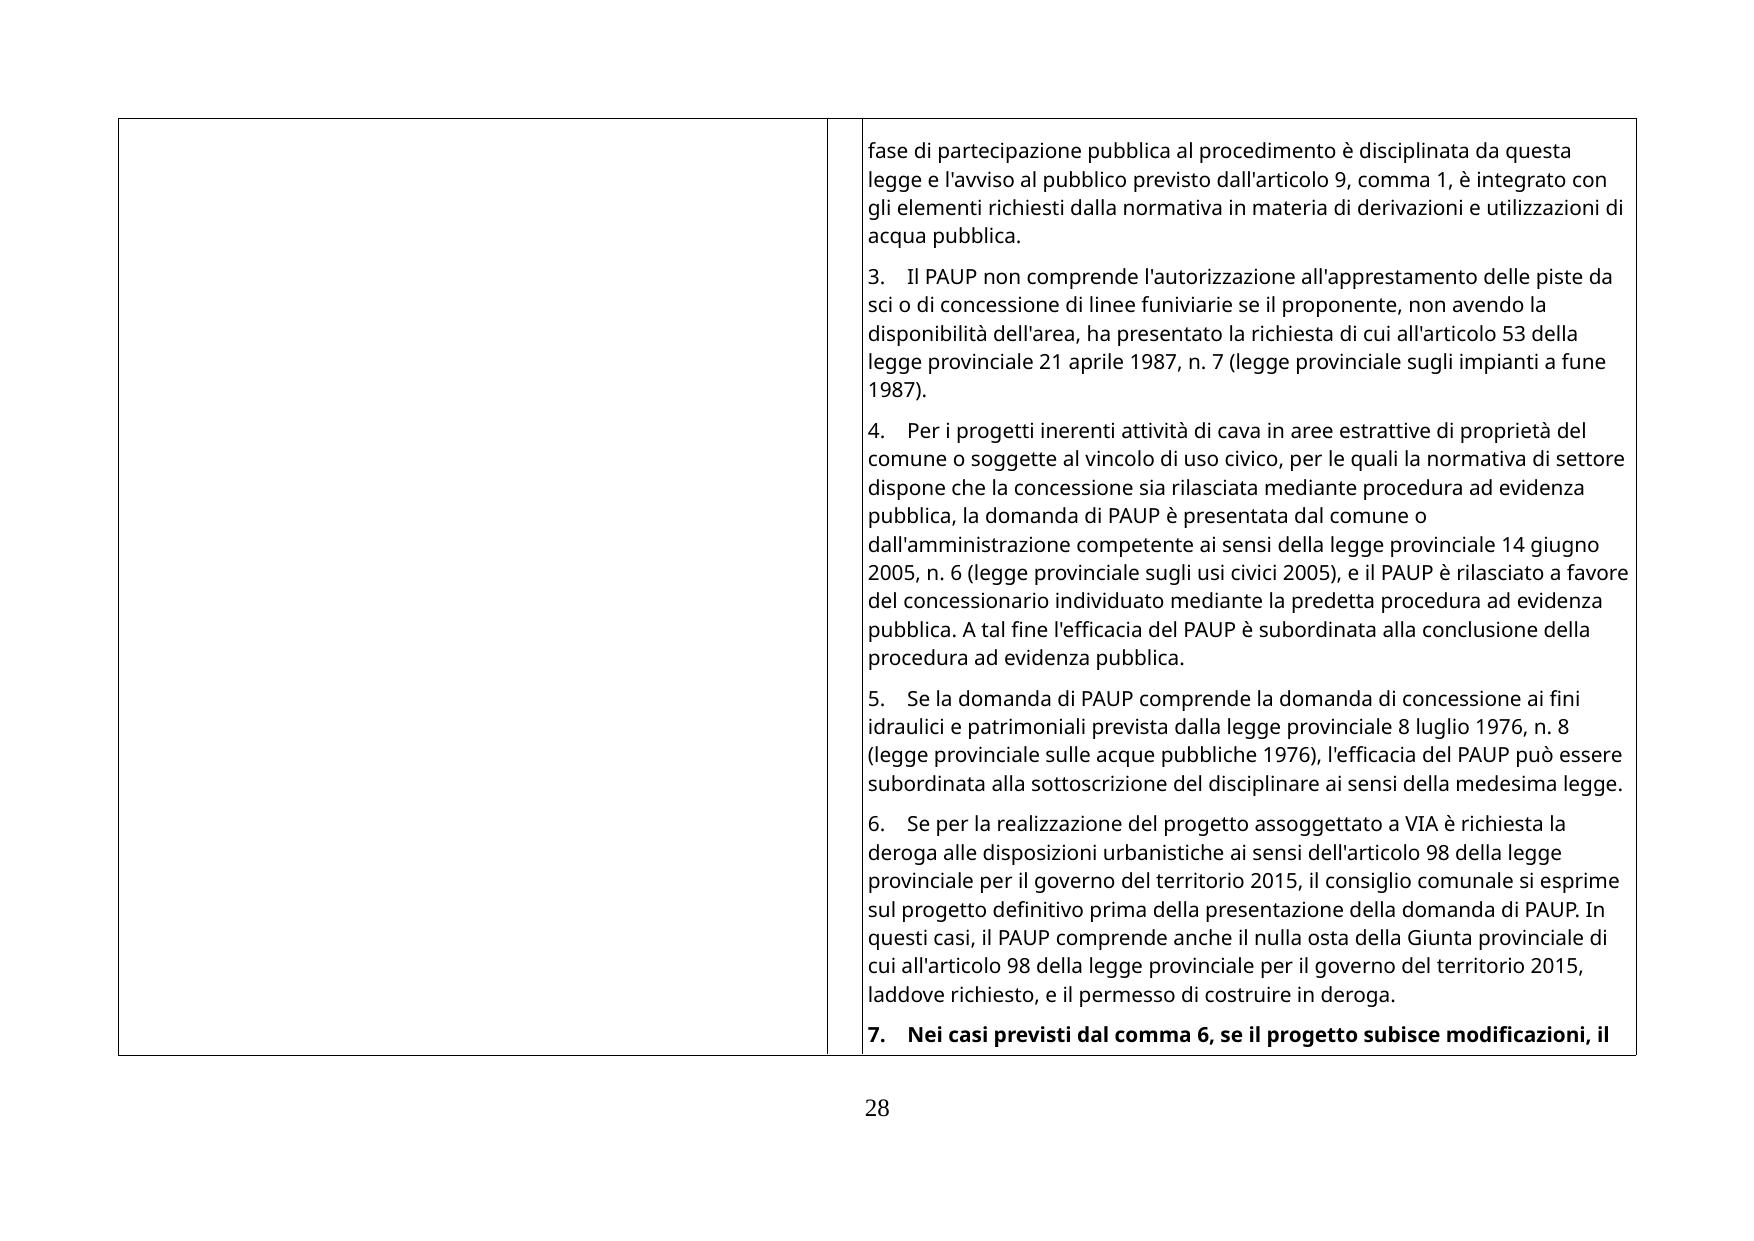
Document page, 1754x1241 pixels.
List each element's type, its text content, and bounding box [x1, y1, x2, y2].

table_cell [828, 119, 862, 1054]
table_cell [119, 119, 827, 1054]
table_cell fase di partecipazione pubblica al procedimento è disciplinata da questa legge e l'avviso al pubblico previsto dall'articolo 9, comma 1, è integrato con gli elementi richiesti dalla normativa in materia di derivazioni e utilizzazioni di acqua pubblica. 3. Il PAUP non comprende l'autorizzazione all'apprestamento delle piste da sci o di concessione di linee funiviarie se il proponente, non avendo la disponibilità dell'area, ha presentato la richiesta di cui all'articolo 53 della legge provinciale 21 aprile 1987, n. 7 (legge provinciale sugli impianti a fune 1987). 4. Per i progetti inerenti attività di cava in aree estrattive di proprietà del comune o soggette al vincolo di uso civico, per le quali la normativa di settore dispone che la concessione sia rilasciata mediante procedura ad evidenza pubblica, la domanda di PAUP è presentata dal comune o dall'amministrazione competente ai sensi della legge provinciale 14 giugno 2005, n. 6 (legge provinciale sugli usi civici 2005), e il PAUP è rilasciato a favore del concessionario individuato mediante la predetta procedura ad evidenza pubblica. A tal fine l'efficacia del PAUP è subordinata alla conclusione della procedura ad evidenza pubblica. 5. Se la domanda di PAUP comprende la domanda di concessione ai fini idraulici e patrimoniali prevista dalla legge provinciale 8 luglio 1976, n. 8 (legge provinciale sulle acque pubbliche 1976), l'efficacia del PAUP può essere subordinata alla sottoscrizione del disciplinare ai sensi della medesima legge. 6. Se per la realizzazione del progetto assoggettato a VIA è richiesta la deroga alle disposizioni urbanistiche ai sensi dell'articolo 98 della legge provinciale per il governo del territorio 2015, il consiglio comunale si esprime sul progetto definitivo prima della presentazione della domanda di PAUP. In questi casi, il PAUP comprende anche il nulla osta della Giunta provinciale di cui all'articolo 98 della legge provinciale per il governo del territorio 2015, laddove richiesto, e il permesso di costruire in deroga. 7. Nei casi previsti dal comma 6, se il progetto subisce modificazioni, il [863, 119, 1636, 1054]
